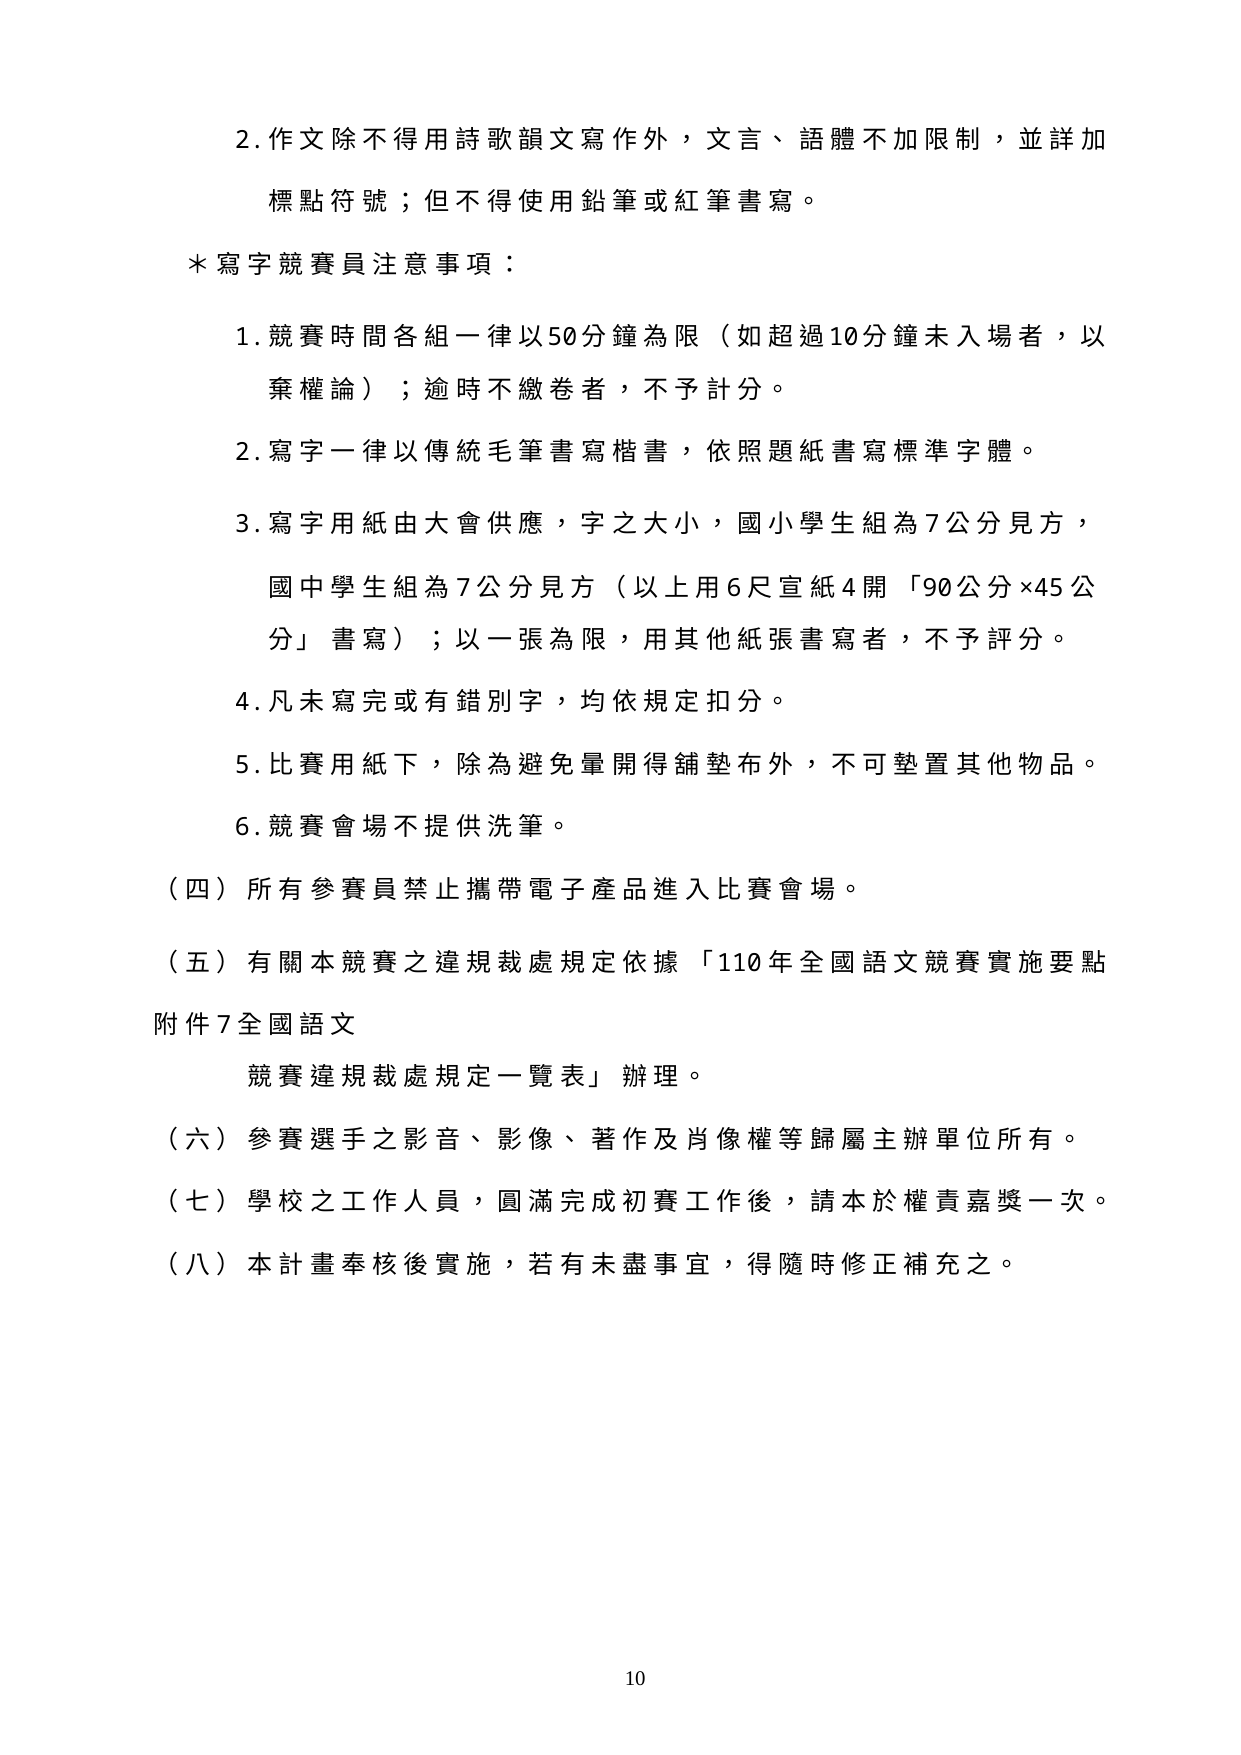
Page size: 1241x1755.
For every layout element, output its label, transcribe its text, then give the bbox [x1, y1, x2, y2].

text 5.比賽用紙下，除為避免暈開得舖墊布外，不可墊置其他物品。 [230, 721, 1119, 783]
text ＊寫字競賽員注意事項： [151, 221, 1119, 283]
text 4.凡未寫完或有錯別字，均依規定扣分。 [230, 658, 1119, 721]
text （六）參賽選手之影音、影像、著作及肖像權等歸屬主辦單位所有。 [151, 1096, 1119, 1158]
text （七）學校之工作人員，圓滿完成初賽工作後，請本於權責嘉獎一次。 [151, 1158, 1119, 1221]
text 6.競賽會場不提供洗筆。 [230, 783, 1119, 846]
text 1.競賽時間各組一律以50分鐘為限（如超過10分鐘未入場者，以棄權論）；逾時不繳卷者，不予計分。 [230, 283, 1119, 408]
text 競賽違規裁處規定一覽表」辦理。 [151, 1033, 1119, 1096]
text 2.寫字一律以傳統毛筆書寫楷書，依照題紙書寫標準字體。 [230, 408, 1119, 471]
text （四）所有參賽員禁止攜帶電子產品進入比賽會場。 [151, 846, 1119, 908]
text 3.寫字用紙由大會供應，字之大小，國小學生組為7公分見方，國中學生組為7公分見方（以上用6尺宣紙4開「90公分×45公分」書寫）；以一張為限，用其他紙張書寫者，不予評分。 [230, 471, 1119, 658]
text 2.作文除不得用詩歌韻文寫作外，文言、語體不加限制，並詳加標點符號；但不得使用鉛筆或紅筆書寫。 [230, 96, 1119, 221]
text （五）有關本競賽之違規裁處規定依據「110年全國語文競賽實施要點附件7全國語文 [151, 908, 1119, 1033]
text （八）本計畫奉核後實施，若有未盡事宜，得隨時修正補充之。 [151, 1221, 1119, 1283]
